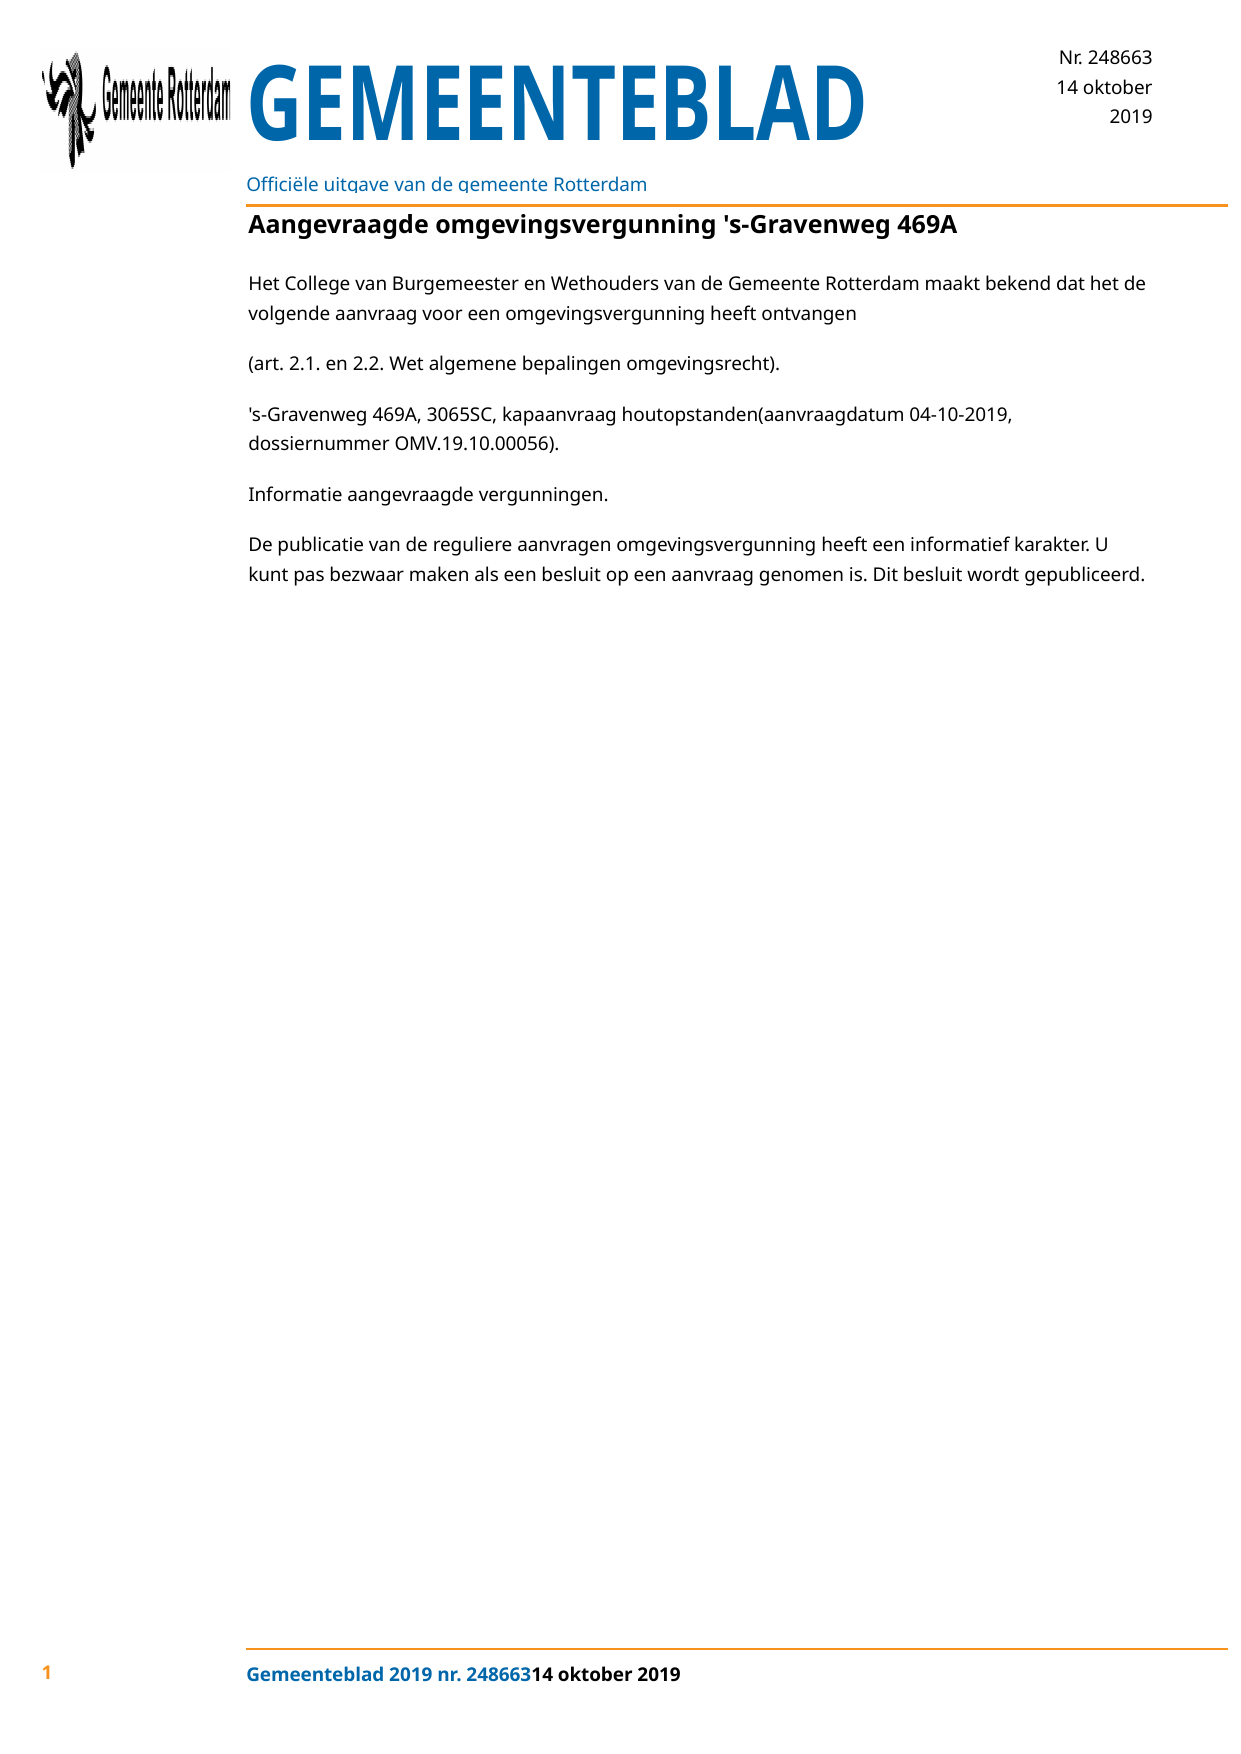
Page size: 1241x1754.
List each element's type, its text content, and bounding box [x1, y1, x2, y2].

text (art. 2.1. en 2.2. Wet algemene bepalingen omgevingsrecht). [248, 350, 1152, 376]
picture [41, 47, 231, 172]
text De publicatie van de reguliere aanvragen omgevingsvergunning heeft een informatief karakter. U kunt pas bezwaar maken als een besluit op een aanvraag genomen is. Dit besluit wordt gepubliceerd. [248, 531, 1152, 586]
text Het College van Burgemeester en Wethouders van de Gemeente Rotterdam maakt bekend dat het de volgende aanvraag voor een omgevingsvergunning heeft ontvangen [248, 270, 1152, 326]
text 's-Gravenweg 469A, 3065SC, kapaanvraag houtopstanden(aanvraagdatum 04-10-2019, dossiernummer OMV.19.10.00056). [248, 401, 1152, 456]
text Aangevraagde omgevingsvergunning 's-Gravenweg 469A [248, 207, 1152, 241]
text Informatie aangevraagde vergunningen. [248, 481, 1152, 506]
